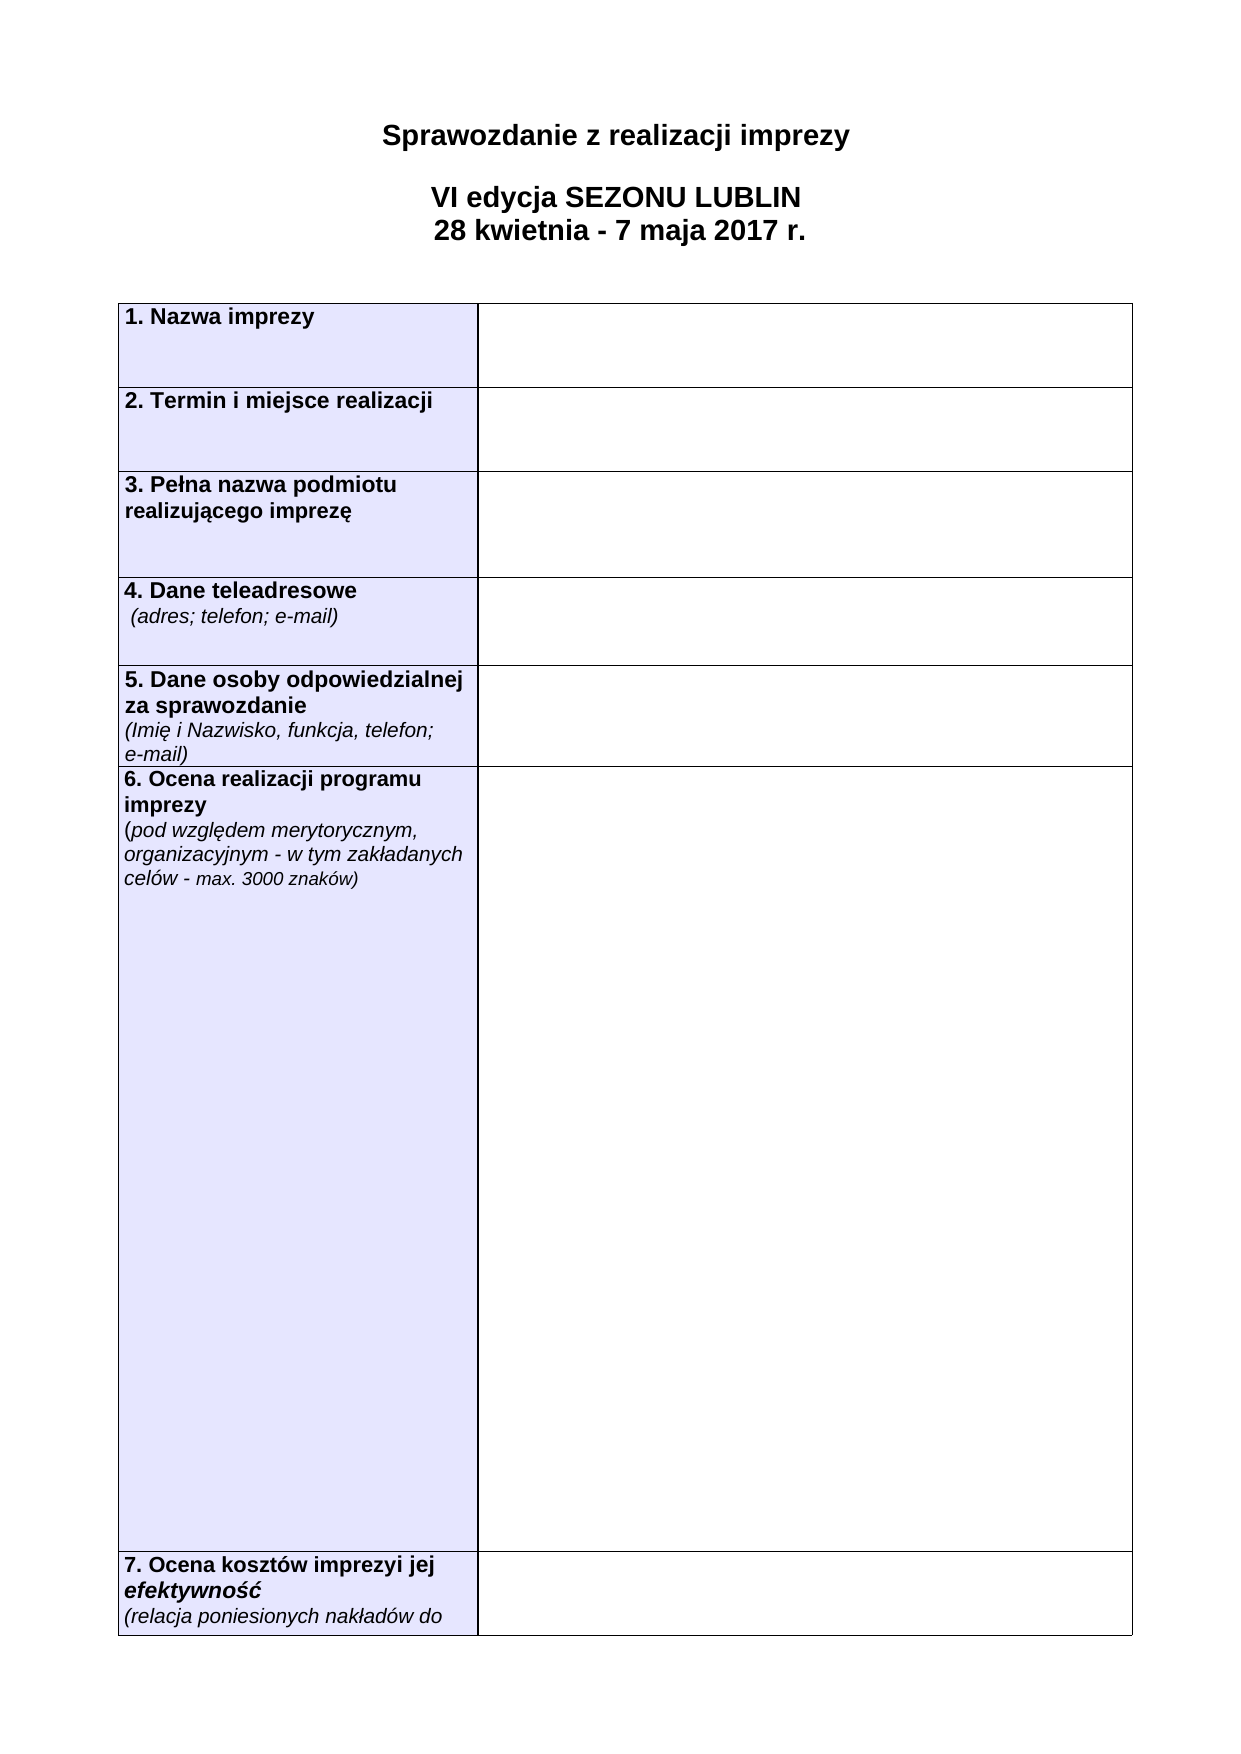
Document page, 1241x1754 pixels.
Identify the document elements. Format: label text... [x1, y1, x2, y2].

table_cell [479, 1552, 1132, 1635]
table_cell 4. Dane teleadresowe (adres; telefon; e-mail) [119, 578, 477, 665]
table_cell [479, 666, 1132, 766]
table_cell [479, 472, 1132, 577]
text VI edycja SEZONU LUBLIN [118, 180, 1122, 213]
table_cell 6. Ocena realizacji programu imprezy (pod względem merytorycznym, organizacyjnym - w tym zakładanych celów - max. 3000 znaków) [119, 767, 477, 1551]
table_cell 7. Ocena kosztów imprezyi jej efektywność (relacja poniesionych nakładów do [119, 1552, 477, 1635]
table_header 1. Nazwa imprezy [119, 304, 477, 387]
table_cell 2. Termin i miejsce realizacji [119, 388, 477, 471]
table_cell 3. Pełna nazwa podmiotu realizującego imprezę [119, 472, 477, 577]
table_cell [479, 767, 1132, 1551]
table_header [479, 304, 1132, 387]
text Sprawozdanie z realizacji imprezy [118, 118, 1122, 152]
table_cell 5. Dane osoby odpowiedzialnej za sprawozdanie (Imię i Nazwisko, funkcja, telefon; e-mail) [119, 666, 477, 766]
text 28 kwietnia - 7 maja 2017 r. [118, 213, 1122, 247]
table_cell [479, 388, 1132, 471]
table_cell [479, 578, 1132, 665]
